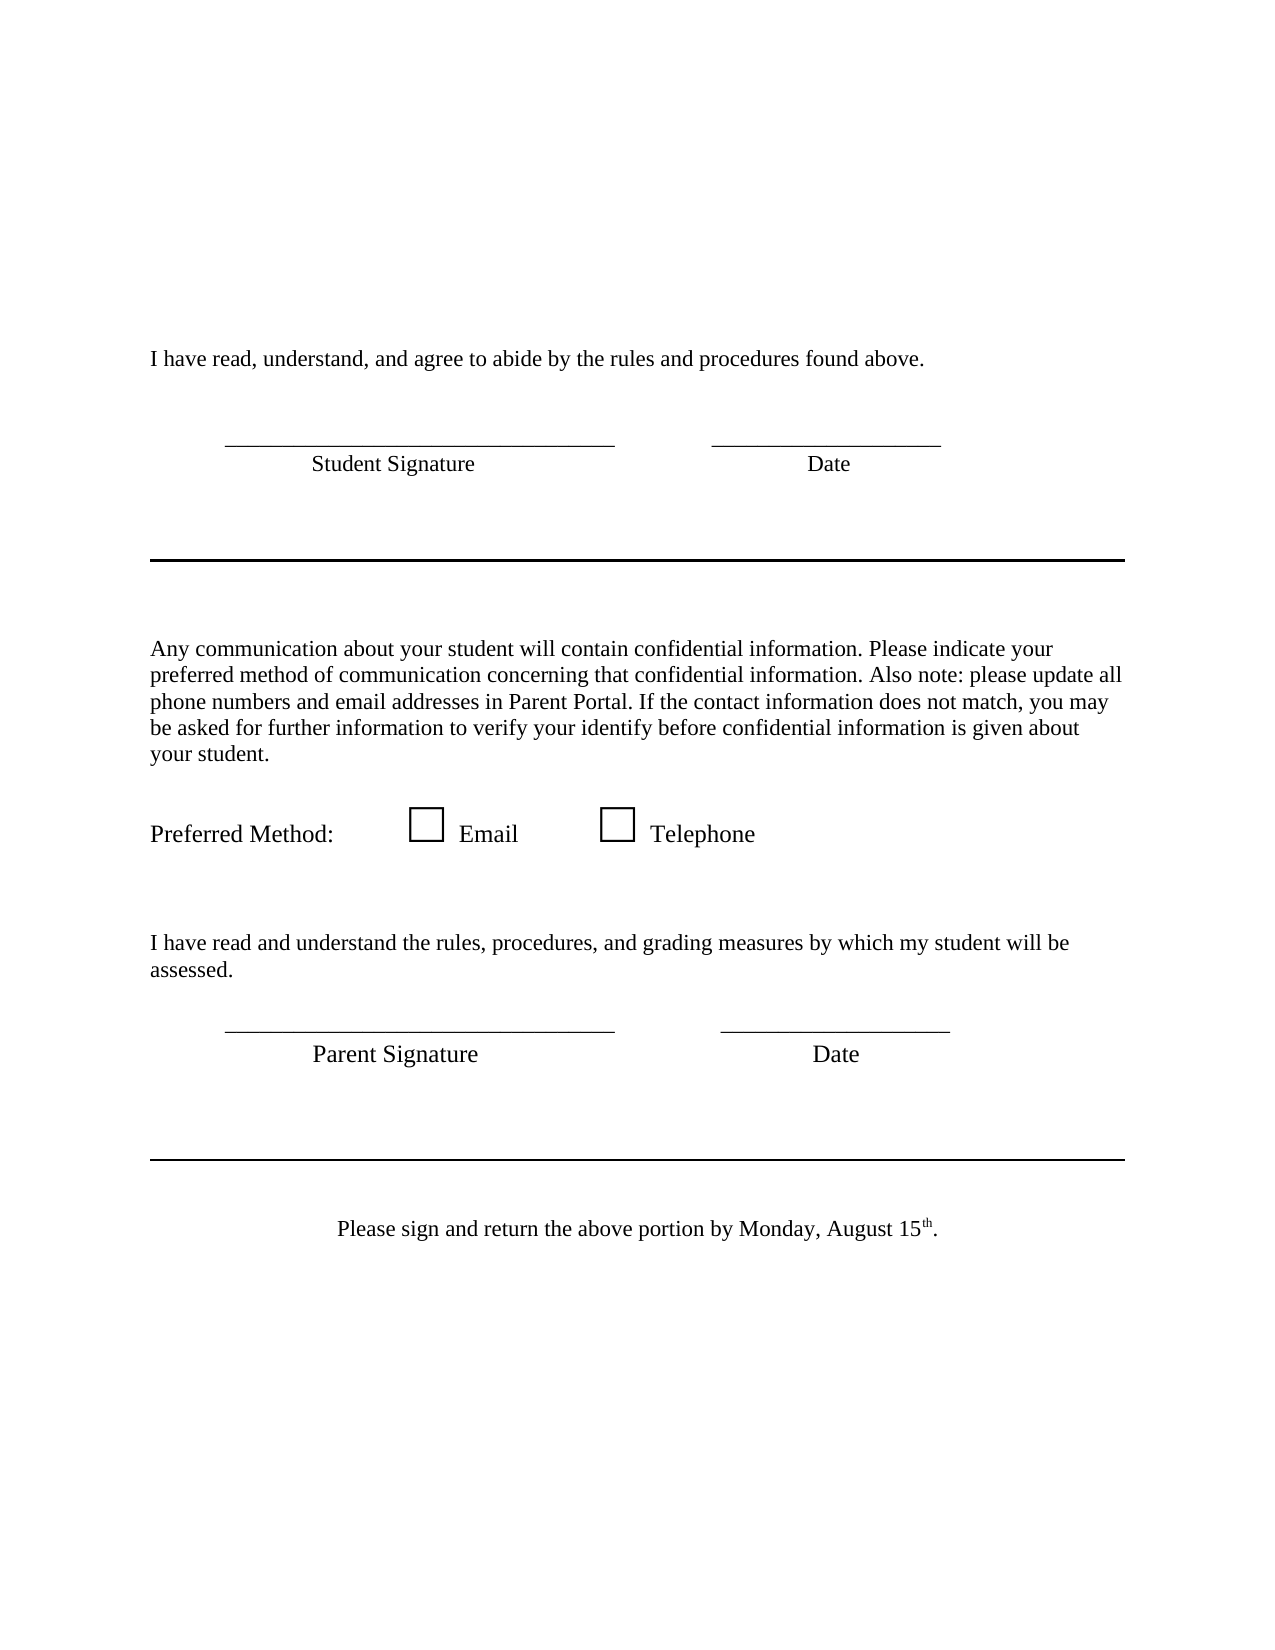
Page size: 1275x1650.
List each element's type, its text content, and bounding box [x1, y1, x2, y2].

list I have read, understand, and agree to abide by the rules and procedures found above. [150, 345, 1125, 398]
list I have read and understand the rules, procedures, and grading measures by which my student will be assessed. __________________________________ ____________________ [150, 929, 1125, 1035]
list Preferred Method: □ Email □ Telephone [150, 788, 1125, 855]
text Please sign and return the above portion by Monday, August 15th. [150, 1214, 1125, 1241]
list Any communication about your student will contain confidential information. Please indicate your preferred method of communication concerning that confidential information. Also note: please update all phone numbers and email addresses in Parent Portal. If the contact information does not match, you may be asked for further information to verify your identify before confidential information is given about your student. [150, 582, 1125, 767]
list Parent Signature Date [150, 1035, 1125, 1159]
list __________________________________ ____________________ Student Signature Date [150, 419, 1125, 559]
